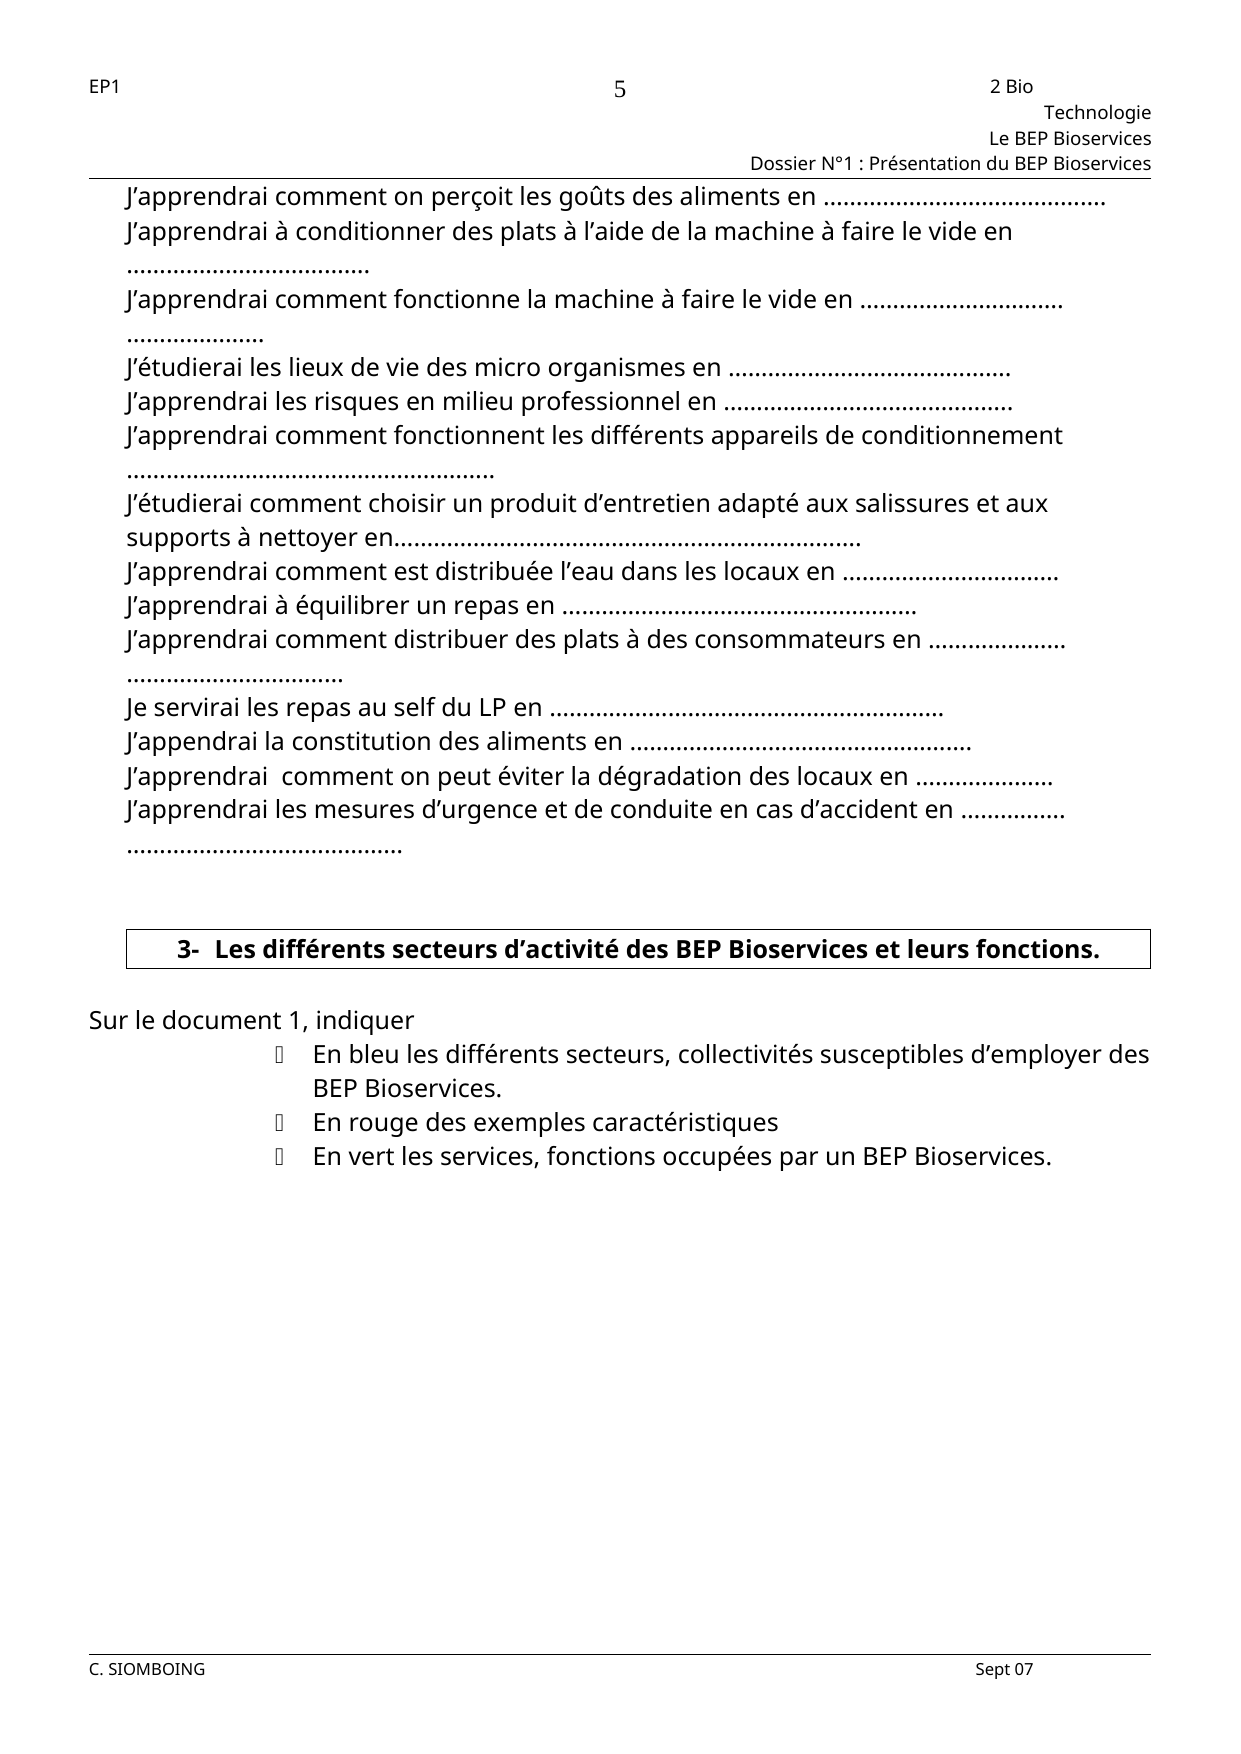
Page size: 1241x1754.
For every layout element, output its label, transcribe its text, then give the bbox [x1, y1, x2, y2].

text J’apprendrai comment fonctionne la machine à faire le vide en ………………………….………………… [126, 281, 1151, 349]
text J’apprendrai à conditionner des plats à l’aide de la machine à faire le vide en ………………………………. [126, 213, 1151, 281]
text J’apprendrai les risques en milieu professionnel en …………………………………….. [126, 383, 1151, 417]
text J’apprendrai comment distribuer des plats à des consommateurs en ………………… …………………………… [126, 622, 1151, 690]
text J’apprendrai comment est distribuée l’eau dans les locaux en …………………………… [126, 554, 1151, 588]
text Je servirai les repas au self du LP en …………………………………………………… [126, 690, 1151, 724]
text J’étudierai les lieux de vie des micro organismes en ……………………………………. [126, 349, 1151, 383]
text J’apprendrai à équilibrer un repas en ……………………………………………… [126, 588, 1151, 622]
text J’apprendrai comment on perçoit les goûts des aliments en ……………………………………. [126, 179, 1151, 213]
text J’apprendrai les mesures d’urgence et de conduite en cas d’accident en ……………. [126, 792, 1151, 826]
list En vert les services, fonctions occupées par un BEP Bioservices. [275, 1139, 1151, 1173]
text Sur le document 1, indiquer [89, 1003, 1151, 1037]
list En bleu les différents secteurs, collectivités susceptibles d’employer des BEP Bioservices. [275, 1037, 1151, 1105]
text J’appendrai la constitution des aliments en ……………………………………………. [126, 724, 1151, 758]
text J’apprendrai comment on peut éviter la dégradation des locaux en ………………… [126, 758, 1151, 792]
list Les différents secteurs d’activité des BEP Bioservices et leurs fonctions. [127, 930, 1150, 968]
text J’étudierai comment choisir un produit d’entretien adapté aux salissures et aux supports à nettoyer en……………………………………….……………………. [126, 486, 1151, 554]
text J’apprendrai comment fonctionnent les différents appareils de conditionnement ……………………………………………….. [126, 417, 1151, 486]
list En rouge des exemples caractéristiques [275, 1105, 1151, 1139]
text …………………………………… [126, 826, 1151, 860]
